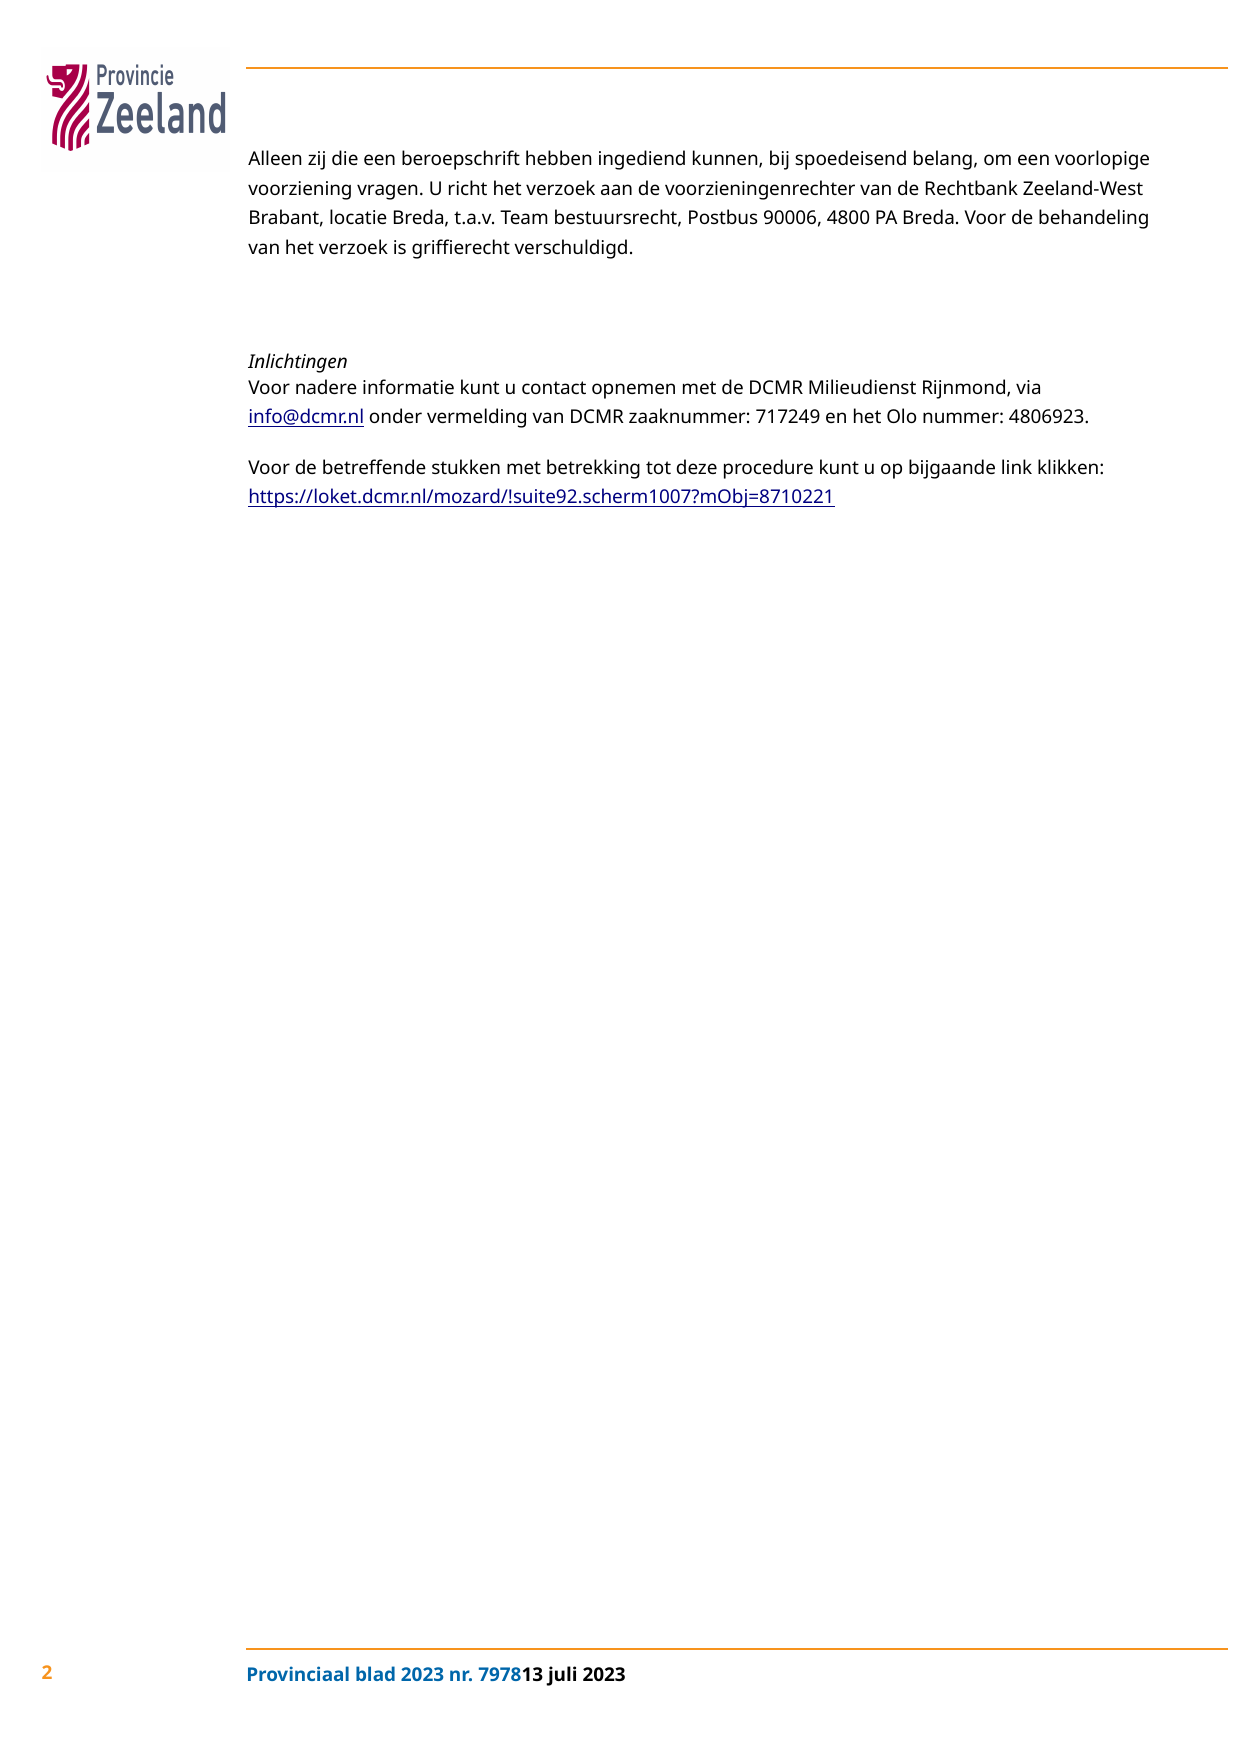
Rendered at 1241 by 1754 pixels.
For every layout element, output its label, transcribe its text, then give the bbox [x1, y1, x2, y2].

text Voor de betreffende stukken met betrekking tot deze procedure kunt u op bijgaande link klikken: https://loket.dcmr.nl/mozard/!suite92.scherm1007?mObj=8710221 [248, 454, 1152, 509]
text Inlichtingen [248, 348, 1152, 374]
text Alleen zij die een beroepschrift hebben ingediend kunnen, bij spoedeisend belang, om een voorlopige voorziening vragen. U richt het verzoek aan de voorzieningenrechter van de Rechtbank Zeeland-West Brabant, locatie Breda, t.a.v. Team bestuursrecht, Postbus 90006, 4800 PA Breda. Voor de behandeling van het verzoek is griffierecht verschuldigd. [248, 145, 1152, 260]
picture [41, 47, 231, 172]
text Voor nadere informatie kunt u contact opnemen met de DCMR Milieudienst Rijnmond, via info@dcmr.nl onder vermelding van DCMR zaaknummer: 717249 en het Olo nummer: 4806923. [248, 374, 1152, 429]
